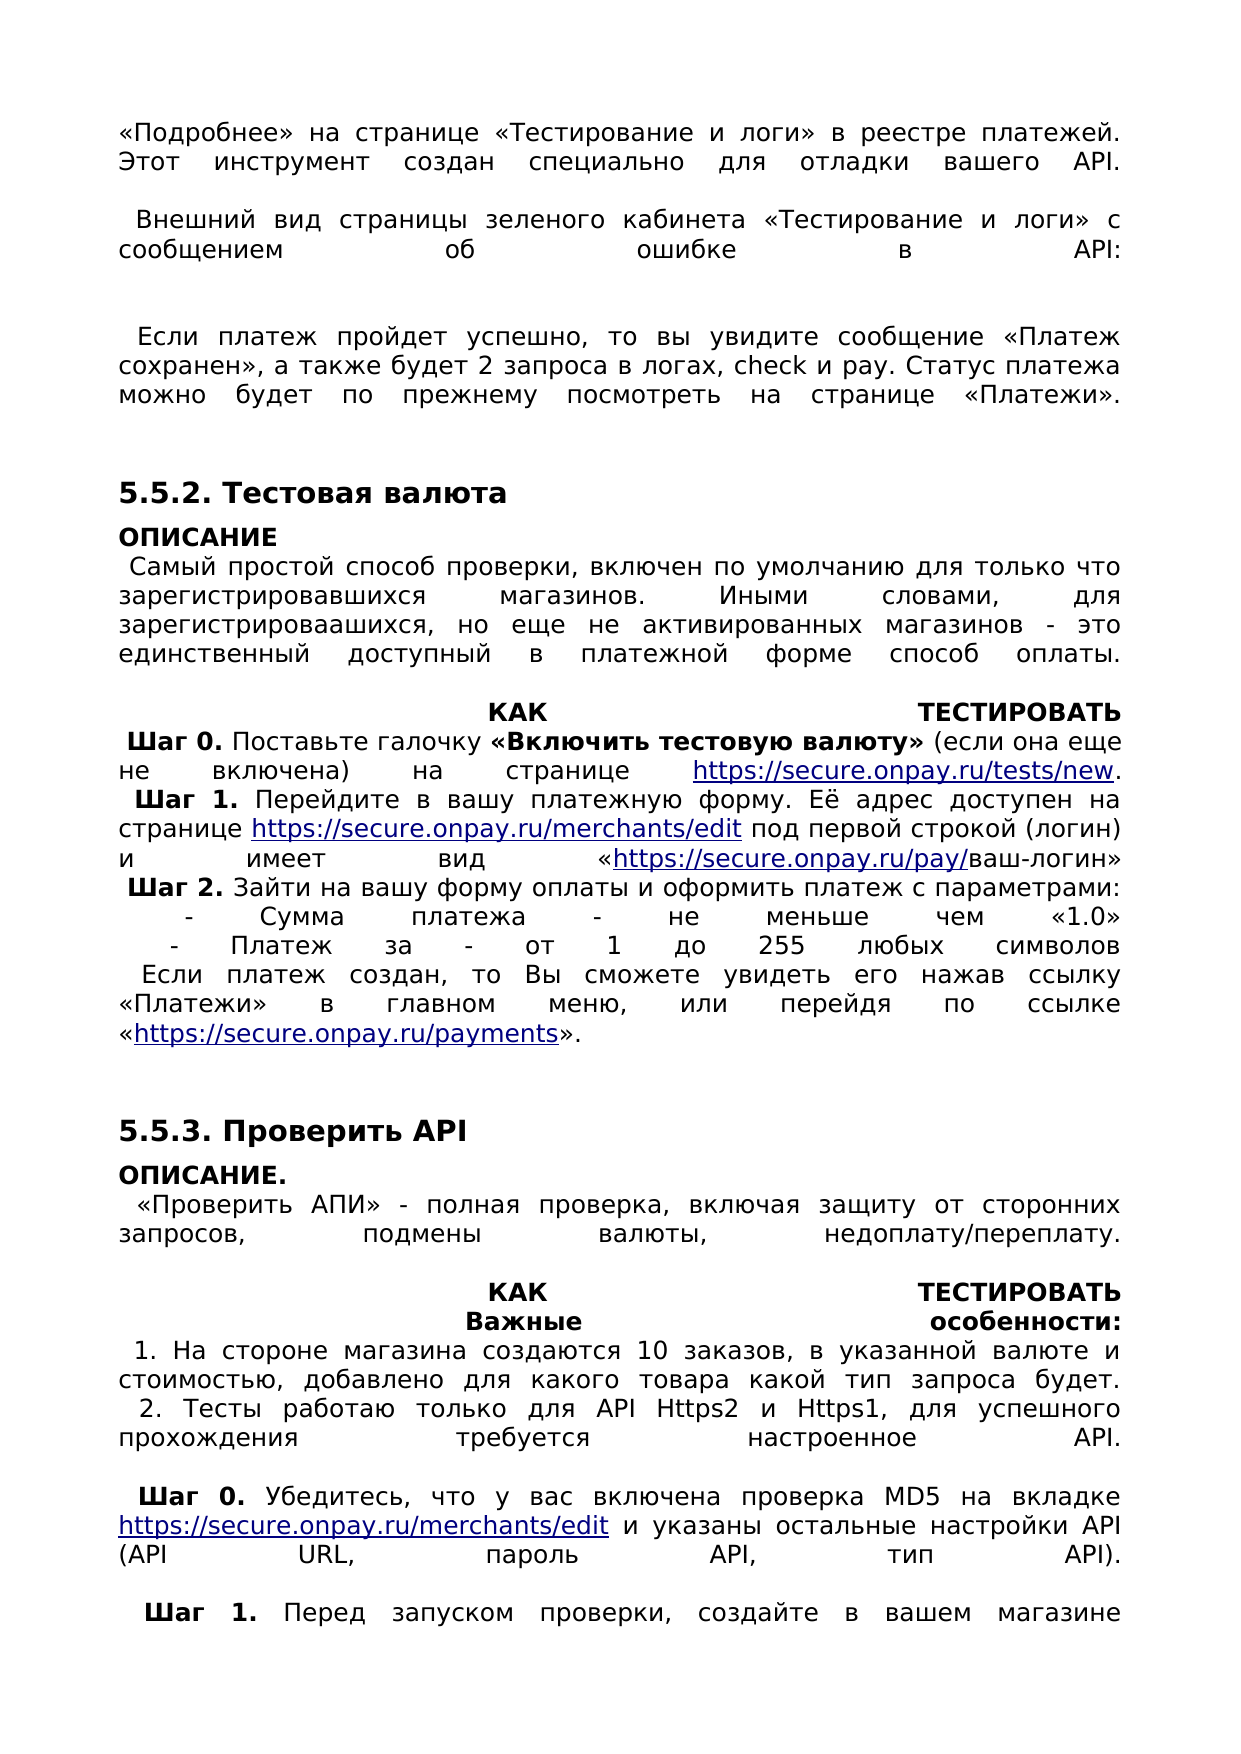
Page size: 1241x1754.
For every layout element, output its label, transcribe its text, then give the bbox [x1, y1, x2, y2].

text ОПИСАНИЕ. «Проверить АПИ» - полная проверка, включая защиту от сторонних запросов, подмены валюты, недоплату/переплату. КАК ТЕСТИРОВАТЬ Важные особенности: 1. На стороне магазина создаются 10 заказов, в указанной валюте и стоимостью, добавлено для какого товара какой тип запроса будет. 2. Тесты работаю только для API Https2 и Https1, для успешного прохождения требуется настроенное API. Шаг 0. Убедитесь, что у вас включена проверка MD5 на вкладке https://secure.onpay.ru/merchants/edit и указаны остальные настройки API (API URL, пароль API, тип API). Шаг 1. Перед запуском проверки, создайте в вашем магазине [118, 1161, 1122, 1628]
subtitle 5.5.3. Проверить API [118, 1114, 1122, 1148]
subtitle 5.5.2. Тестовая валюта [118, 476, 1122, 510]
text «Подробнее» на странице «Тестирование и логи» в реестре платежей. Этот инструмент создан специально для отладки вашего API. Внешний вид страницы зеленого кабинета «Тестирование и логи» с сообщением об ошибке в API: Если платеж пройдет успешно, то вы увидите сообщение «Платеж сохранен», а также будет 2 запроса в логах, check и pay. Статус платежа можно будет по прежнему посмотреть на странице «Платежи». [118, 118, 1122, 439]
text ОПИСАНИЕ Самый простой способ проверки, включен по умолчанию для только что зарегистрировавшихся магазинов. Иными словами, для зарегистрироваашихся, но еще не активированных магазинов - это единственный доступный в платежной форме способ оплаты. КАК ТЕСТИРОВАТЬ Шаг 0. Поставьте галочку «Включить тестовую валюту» (если она еще не включена) на странице https://secure.onpay.ru/tests/new. Шаг 1. Перейдите в вашу платежную форму. Её адрес доступен на странице https://secure.onpay.ru/merchants/edit под первой строкой (логин) и имеет вид «https://secure.onpay.ru/pay/ваш-логин» Шаг 2. Зайти на вашу форму оплаты и оформить платеж с параметрами: - Сумма платежа - не меньше чем «1.0» - Платеж за - от 1 до 255 любых символов Если платеж создан, то Вы сможете увидеть его нажав ссылку «Платежи» в главном меню, или перейдя по ссылке «https://secure.onpay.ru/payments». [118, 523, 1122, 1077]
